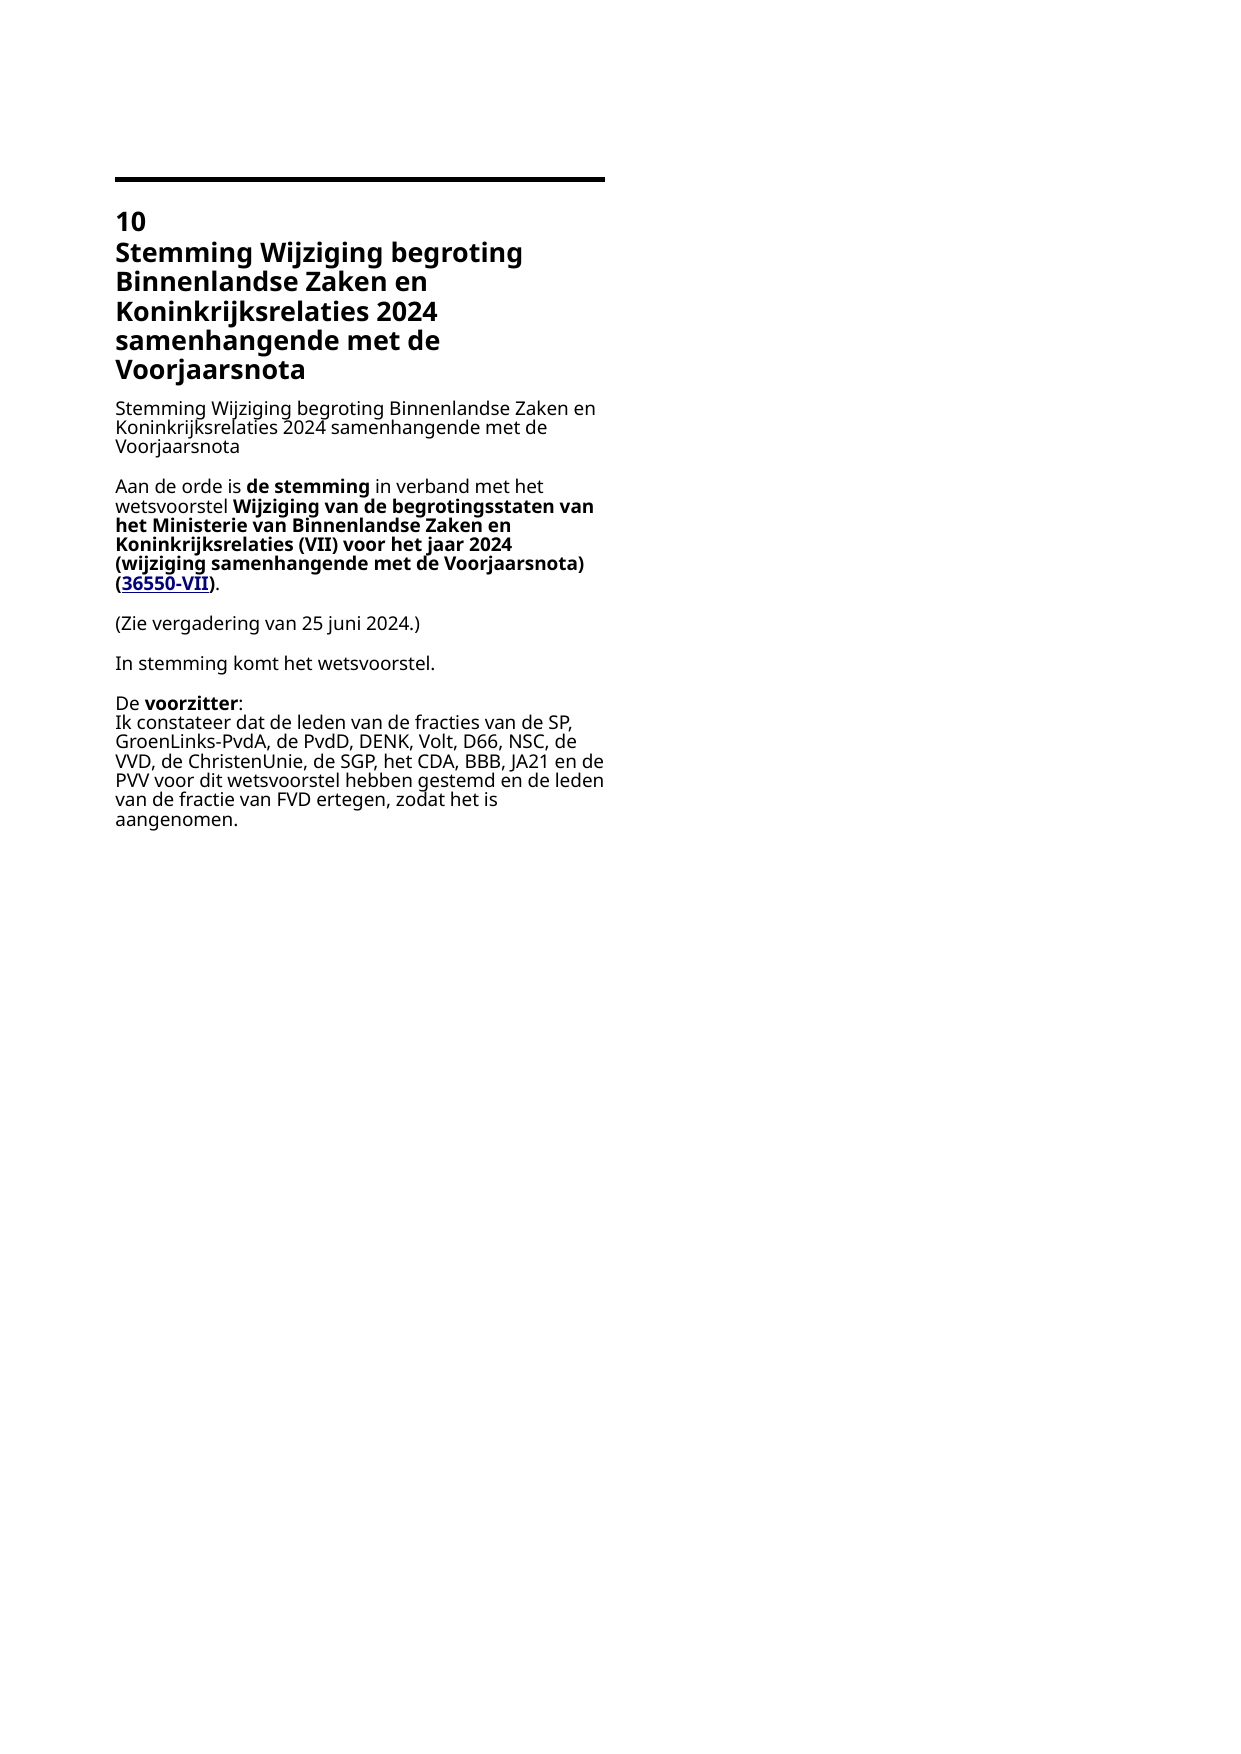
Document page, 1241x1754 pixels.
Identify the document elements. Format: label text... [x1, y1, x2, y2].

text Stemming Wijziging begroting Binnenlandse Zaken en Koninkrijksrelaties 2024 samenhangende met de Voorjaarsnota [115, 239, 605, 400]
text (Zie vergadering van 25 juni 2024.) [115, 615, 605, 634]
text Stemming Wijziging begroting Binnenlandse Zaken en Koninkrijksrelaties 2024 samenhangende met de Voorjaarsnota [115, 400, 605, 458]
text 10 [115, 203, 605, 239]
text Aan de orde is de stemming in verband met het wetsvoorstel Wijziging van de begrotingsstaten van het Ministerie van Binnenlandse Zaken en Koninkrijksrelaties (VII) voor het jaar 2024 (wijziging samenhangende met de Voorjaarsnota) (36550-VII). [115, 478, 605, 594]
text Ik constateer dat de leden van de fracties van de SP, GroenLinks-PvdA, de PvdD, DENK, Volt, D66, NSC, de VVD, de ChristenUnie, de SGP, het CDA, BBB, JA21 en de PVV voor dit wetsvoorstel hebben gestemd en de leden van de fractie van FVD ertegen, zodat het is aangenomen. [115, 714, 605, 830]
text In stemming komt het wetsvoorstel. [115, 655, 605, 674]
text De voorzitter: [115, 695, 605, 714]
